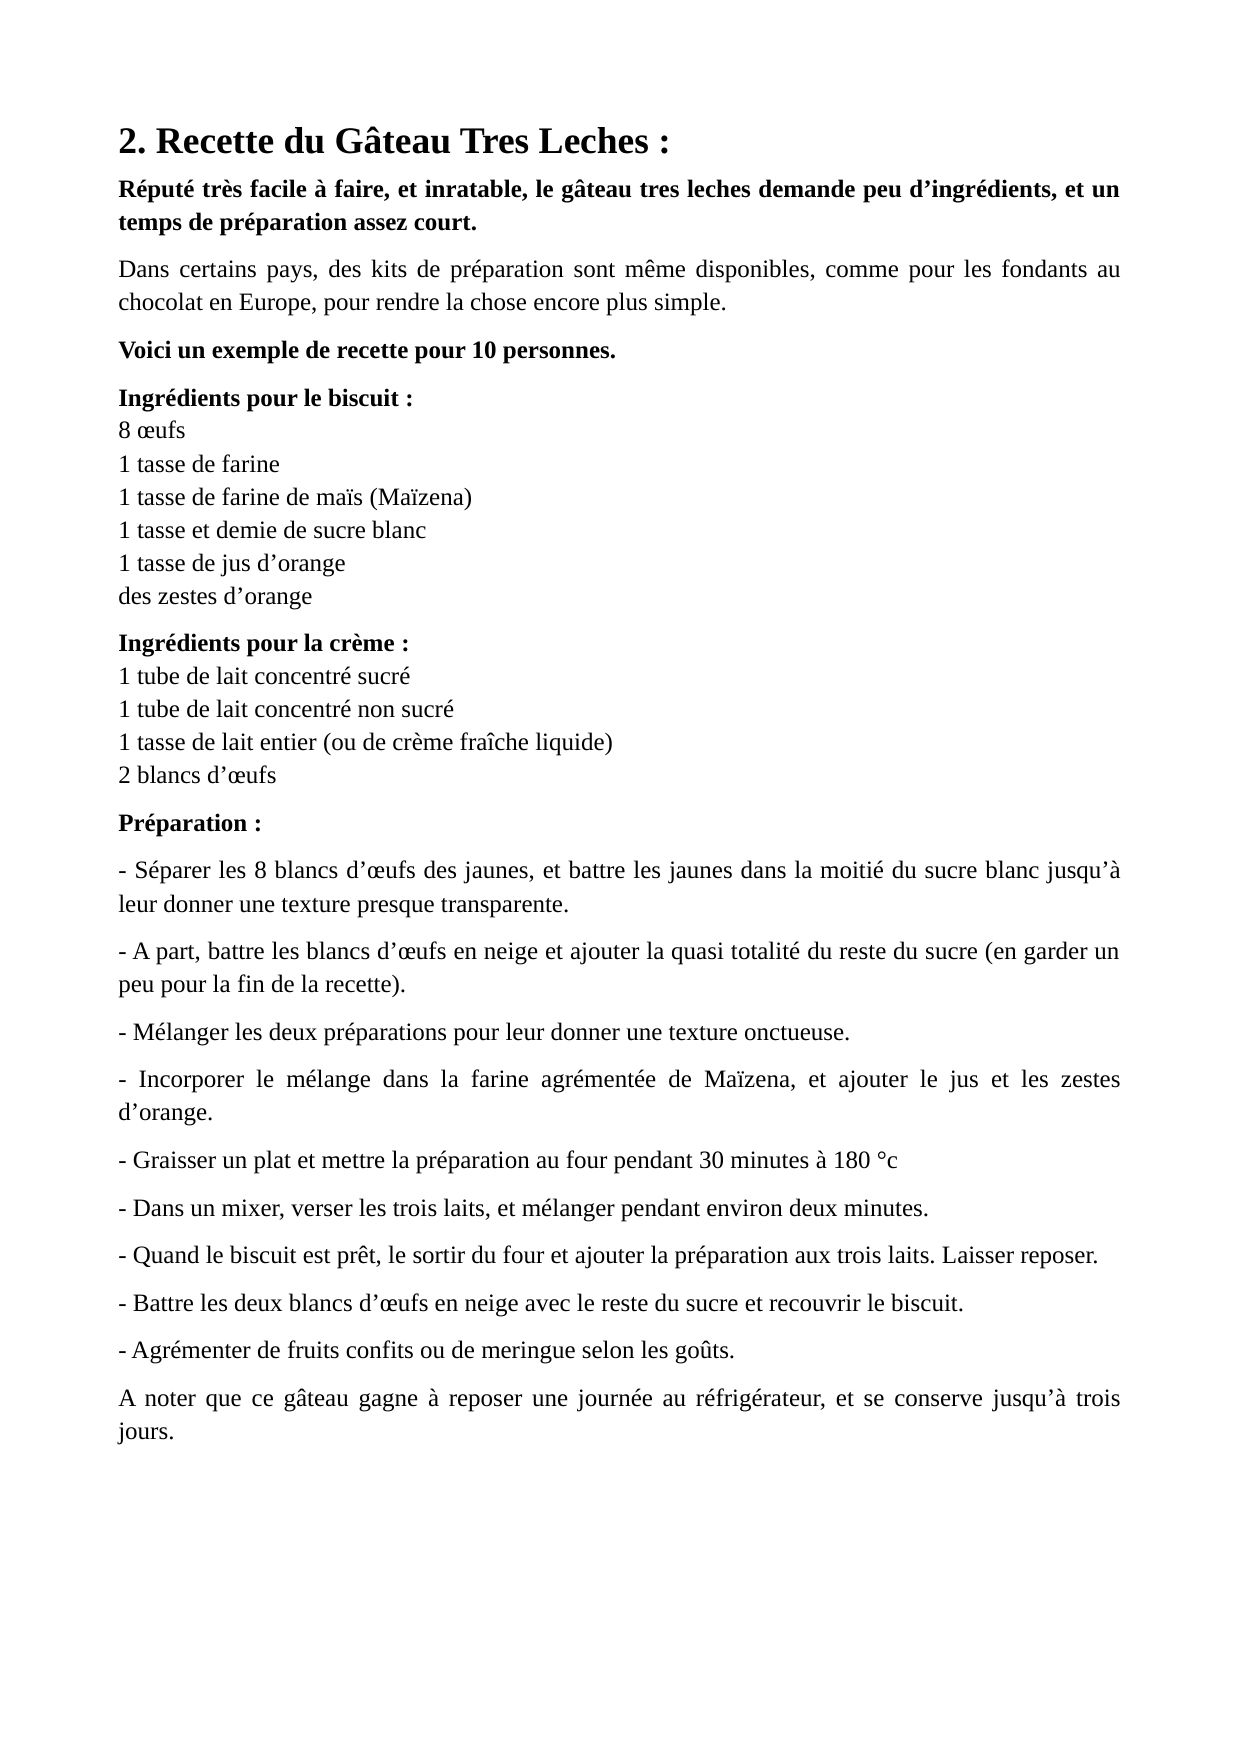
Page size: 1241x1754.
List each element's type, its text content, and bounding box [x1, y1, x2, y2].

text Voici un exemple de recette pour 10 personnes. [118, 335, 1122, 364]
text - Dans un mixer, verser les trois laits, et mélanger pendant environ deux minutes. [118, 1193, 1122, 1221]
text Préparation : [118, 808, 1122, 837]
text - Quand le biscuit est prêt, le sortir du four et ajouter la préparation aux trois laits. Laisser reposer. [118, 1240, 1122, 1269]
text - Battre les deux blancs d’œufs en neige avec le reste du sucre et recouvrir le biscuit. [118, 1288, 1122, 1317]
text Dans certains pays, des kits de préparation sont même disponibles, comme pour les fondants au chocolat en Europe, pour rendre la chose encore plus simple. [118, 254, 1122, 316]
text - A part, battre les blancs d’œufs en neige et ajouter la quasi totalité du reste du sucre (en garder un peu pour la fin de la recette). [118, 936, 1122, 998]
subtitle 2. Recette du Gâteau Tres Leches : [118, 118, 1122, 161]
text - Incorporer le mélange dans la farine agrémentée de Maïzena, et ajouter le jus et les zestes d’orange. [118, 1064, 1122, 1126]
text - Graisser un plat et mettre la préparation au four pendant 30 minutes à 180 °c [118, 1145, 1122, 1174]
text - Mélanger les deux préparations pour leur donner une texture onctueuse. [118, 1017, 1122, 1046]
text - Séparer les 8 blancs d’œufs des jaunes, et battre les jaunes dans la moitié du sucre blanc jusqu’à leur donner une texture presque transparente. [118, 856, 1122, 917]
text Ingrédients pour la crème : 1 tube de lait concentré sucré 1 tube de lait concentré non sucré 1 tasse de lait entier (ou de crème fraîche liquide) 2 blancs d’œufs [118, 628, 1122, 789]
text A noter que ce gâteau gagne à reposer une journée au réfrigérateur, et se conserve jusqu’à trois jours. [118, 1383, 1122, 1445]
text - Agrémenter de fruits confits ou de meringue selon les goûts. [118, 1336, 1122, 1364]
text Ingrédients pour le biscuit : 8 œufs 1 tasse de farine 1 tasse de farine de maïs (Maïzena) 1 tasse et demie de sucre blanc 1 tasse de jus d’orange des zestes d’orange [118, 383, 1122, 609]
text Réputé très facile à faire, et inratable, le gâteau tres leches demande peu d’ingrédients, et un temps de préparation assez court. [118, 174, 1122, 236]
